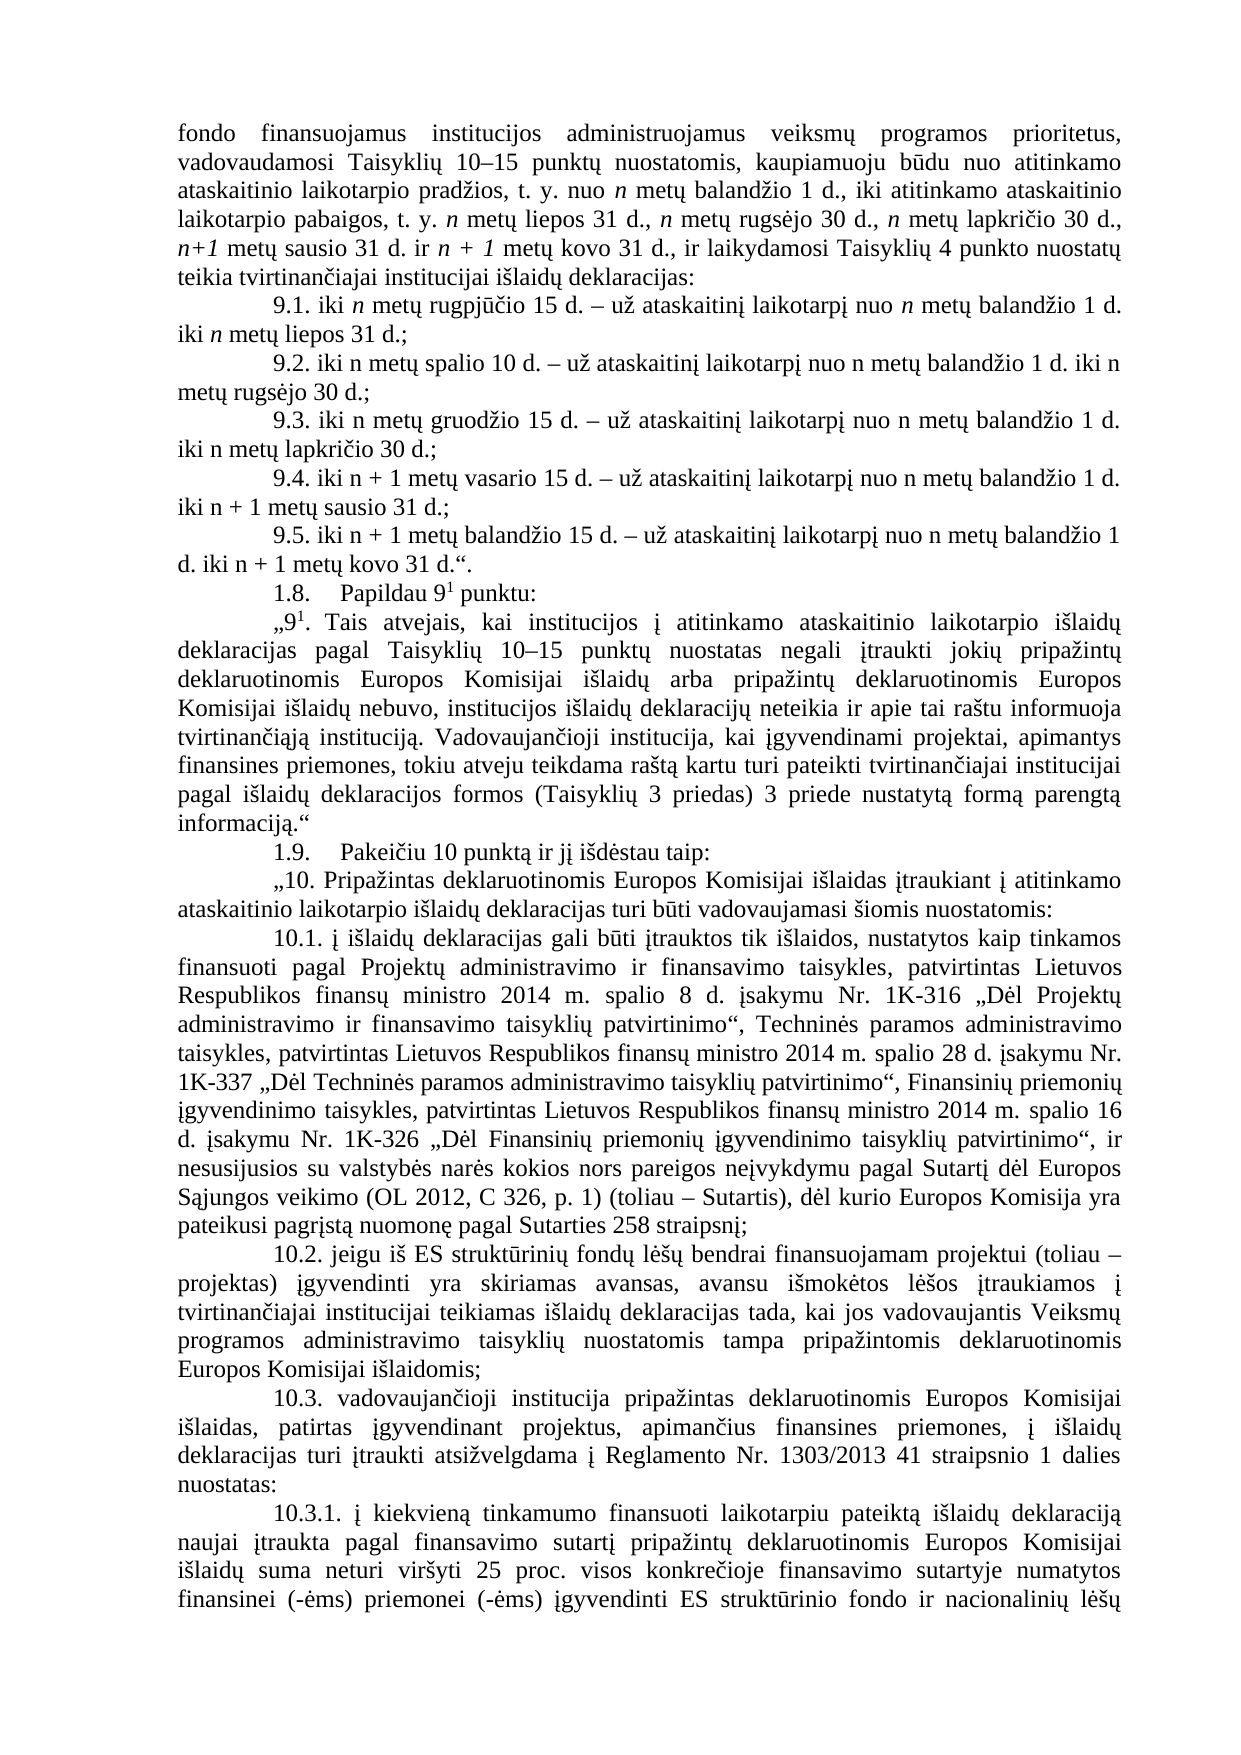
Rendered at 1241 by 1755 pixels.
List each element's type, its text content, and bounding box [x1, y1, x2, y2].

text 1.9. Pakeičiu 10 punktą ir jį išdėstau taip: [177, 837, 1122, 866]
text 9.5. iki n + 1 metų balandžio 15 d. – už ataskaitinį laikotarpį nuo n metų balandžio 1 d. iki n + 1 metų kovo 31 d.“. [177, 521, 1122, 578]
text 9.3. iki n metų gruodžio 15 d. – už ataskaitinį laikotarpį nuo n metų balandžio 1 d. iki n metų lapkričio 30 d.; [177, 406, 1122, 463]
text fondo finansuojamus institucijos administruojamus veiksmų programos prioritetus, vadovaudamosi Taisyklių 10–15 punktų nuostatomis, kaupiamuoju būdu nuo atitinkamo ataskaitinio laikotarpio pradžios, t. y. nuo n metų balandžio 1 d., iki atitinkamo ataskaitinio laikotarpio pabaigos, t. y. n metų liepos 31 d., n metų rugsėjo 30 d., n metų lapkričio 30 d., n+1 metų sausio 31 d. ir n + 1 metų kovo 31 d., ir laikydamosi Taisyklių 4 punkto nuostatų teikia tvirtinančiajai institucijai išlaidų deklaracijas: [177, 118, 1122, 291]
text „10. Pripažintas deklaruotinomis Europos Komisijai išlaidas įtraukiant į atitinkamo ataskaitinio laikotarpio išlaidų deklaracijas turi būti vadovaujamasi šiomis nuostatomis: [177, 866, 1122, 923]
text „91. Tais atvejais, kai institucijos į atitinkamo ataskaitinio laikotarpio išlaidų deklaracijas pagal Taisyklių 10–15 punktų nuostatas negali įtraukti jokių pripažintų deklaruotinomis Europos Komisijai išlaidų arba pripažintų deklaruotinomis Europos Komisijai išlaidų nebuvo, institucijos išlaidų deklaracijų neteikia ir apie tai raštu informuoja tvirtinančiąją instituciją. Vadovaujančioji institucija, kai įgyvendinami projektai, apimantys finansines priemones, tokiu atveju teikdama raštą kartu turi pateikti tvirtinančiajai institucijai pagal išlaidų deklaracijos formos (Taisyklių 3 priedas) 3 priede nustatytą formą parengtą informaciją.“ [177, 607, 1122, 837]
text 10.2. jeigu iš ES struktūrinių fondų lėšų bendrai finansuojamam projektui (toliau – projektas) įgyvendinti yra skiriamas avansas, avansu išmokėtos lėšos įtraukiamos į tvirtinančiajai institucijai teikiamas išlaidų deklaracijas tada, kai jos vadovaujantis Veiksmų programos administravimo taisyklių nuostatomis tampa pripažintomis deklaruotinomis Europos Komisijai išlaidomis; [177, 1239, 1122, 1383]
text 10.1. į išlaidų deklaracijas gali būti įtrauktos tik išlaidos, nustatytos kaip tinkamos finansuoti pagal Projektų administravimo ir finansavimo taisykles, patvirtintas Lietuvos Respublikos finansų ministro 2014 m. spalio 8 d. įsakymu Nr. 1K-316 „Dėl Projektų administravimo ir finansavimo taisyklių patvirtinimo“, Techninės paramos administravimo taisykles, patvirtintas Lietuvos Respublikos finansų ministro 2014 m. spalio 28 d. įsakymu Nr. 1K-337 „Dėl Techninės paramos administravimo taisyklių patvirtinimo“, Finansinių priemonių įgyvendinimo taisykles, patvirtintas Lietuvos Respublikos finansų ministro 2014 m. spalio 16 d. įsakymu Nr. 1K-326 „Dėl Finansinių priemonių įgyvendinimo taisyklių patvirtinimo“, ir nesusijusios su valstybės narės kokios nors pareigos neįvykdymu pagal Sutartį dėl Europos Sąjungos veikimo (OL 2012, C 326, p. 1) (toliau – Sutartis), dėl kurio Europos Komisija yra pateikusi pagrįstą nuomonę pagal Sutarties 258 straipsnį; [177, 923, 1122, 1239]
text 10.3.1. į kiekvieną tinkamumo finansuoti laikotarpiu pateiktą išlaidų deklaraciją naujai įtraukta pagal finansavimo sutartį pripažintų deklaruotinomis Europos Komisijai išlaidų suma neturi viršyti 25 proc. visos konkrečioje finansavimo sutartyje numatytos finansinei (-ėms) priemonei (-ėms) įgyvendinti ES struktūrinio fondo ir nacionalinių lėšų [177, 1498, 1122, 1613]
text 9.1. iki n metų rugpjūčio 15 d. – už ataskaitinį laikotarpį nuo n metų balandžio 1 d. iki n metų liepos 31 d.; [177, 291, 1122, 348]
text 9.2. iki n metų spalio 10 d. – už ataskaitinį laikotarpį nuo n metų balandžio 1 d. iki n metų rugsėjo 30 d.; [177, 348, 1122, 406]
text 10.3. vadovaujančioji institucija pripažintas deklaruotinomis Europos Komisijai išlaidas, patirtas įgyvendinant projektus, apimančius finansines priemones, į išlaidų deklaracijas turi įtraukti atsižvelgdama į Reglamento Nr. 1303/2013 41 straipsnio 1 dalies nuostatas: [177, 1383, 1122, 1498]
text 1.8. Papildau 91 punktu: [177, 578, 1122, 607]
text 9.4. iki n + 1 metų vasario 15 d. – už ataskaitinį laikotarpį nuo n metų balandžio 1 d. iki n + 1 metų sausio 31 d.; [177, 463, 1122, 521]
